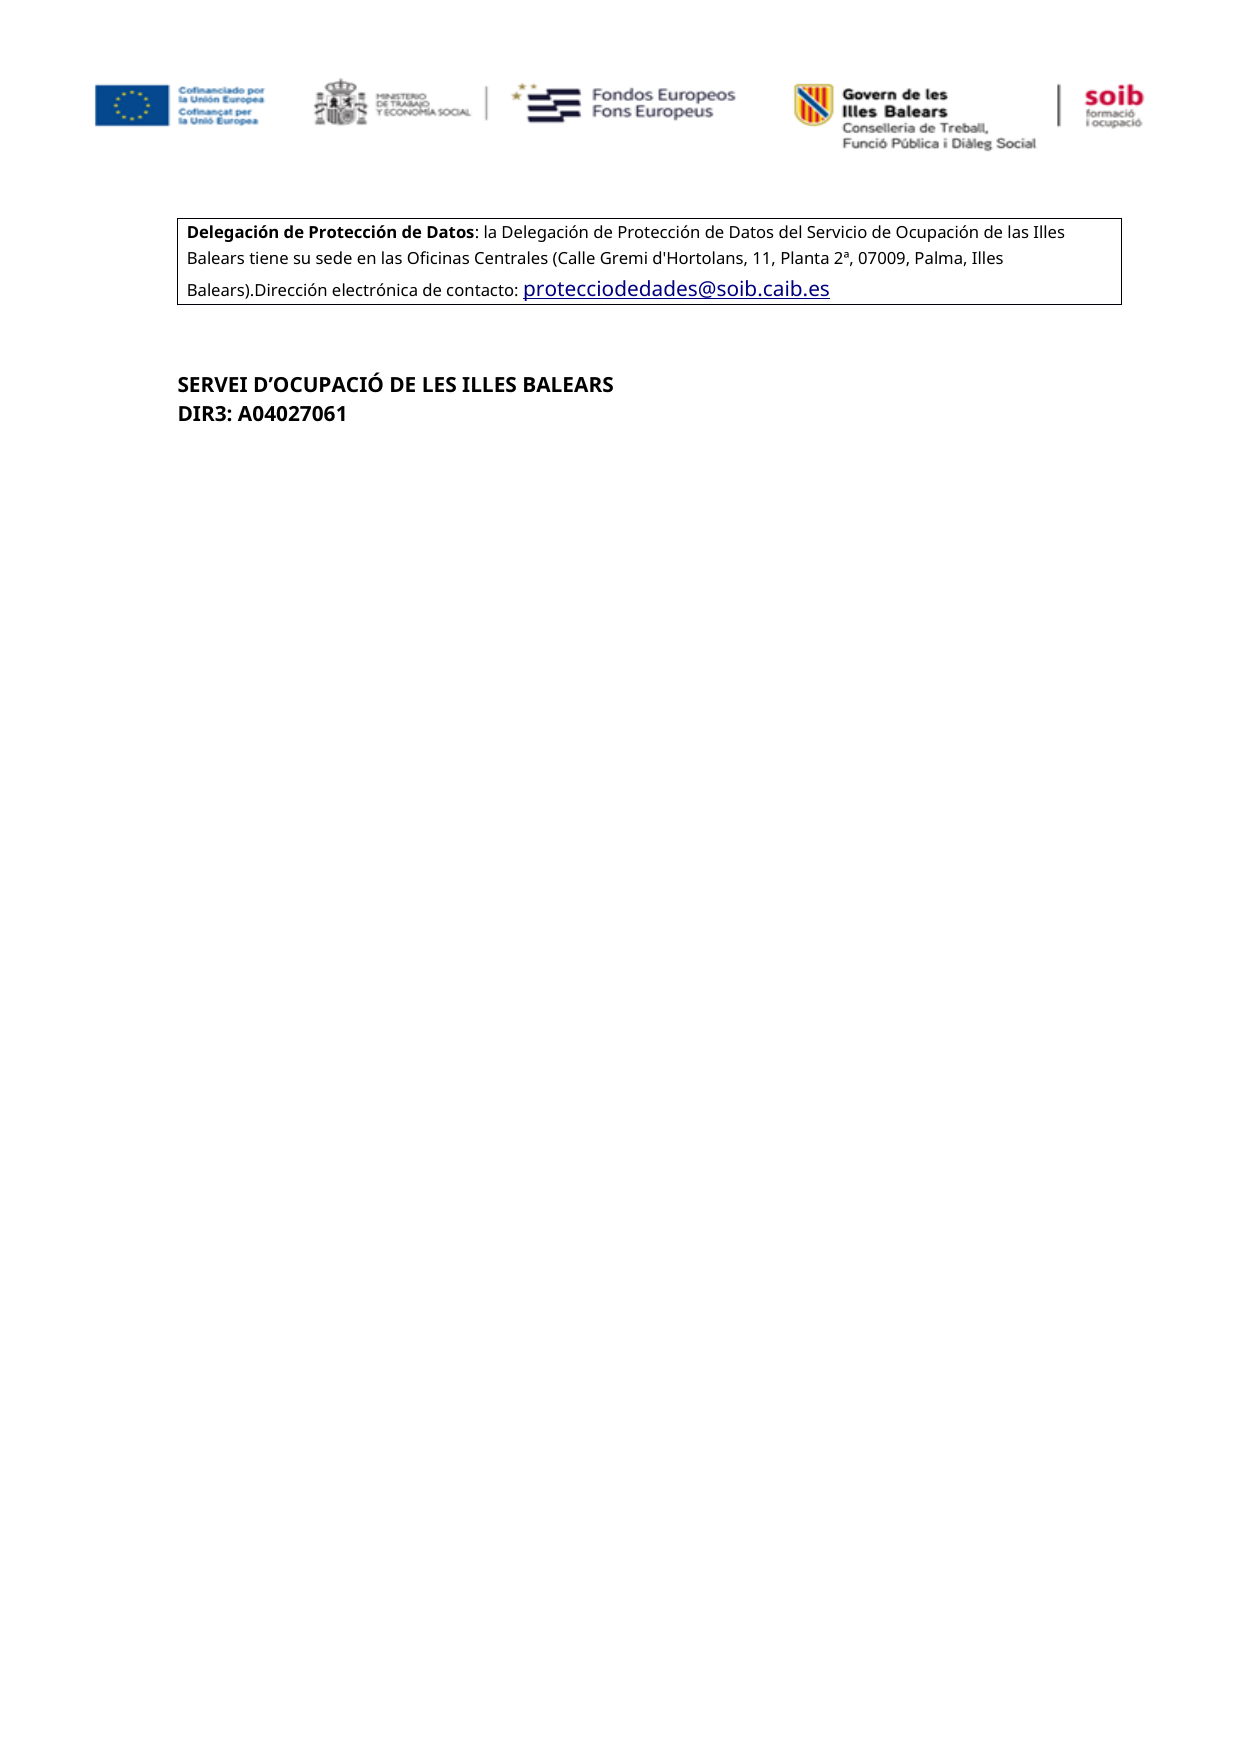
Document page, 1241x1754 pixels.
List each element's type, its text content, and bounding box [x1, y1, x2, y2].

text Delegación de Protección de Datos: la Delegación de Protección de Datos del Servicio de Ocupación de las Illes Balears tiene su sede en las Oficinas Centrales (Calle Gremi d'Hortolans, 11, Planta 2ª, 07009, Palma, Illes Balears).Dirección electrónica de contacto: protecciodedades@soib.caib.es [178, 219, 1121, 304]
text DIR3: A04027061 [177, 399, 1122, 427]
text SERVEI D’OCUPACIÓ DE LES ILLES BALEARS [177, 371, 1122, 399]
